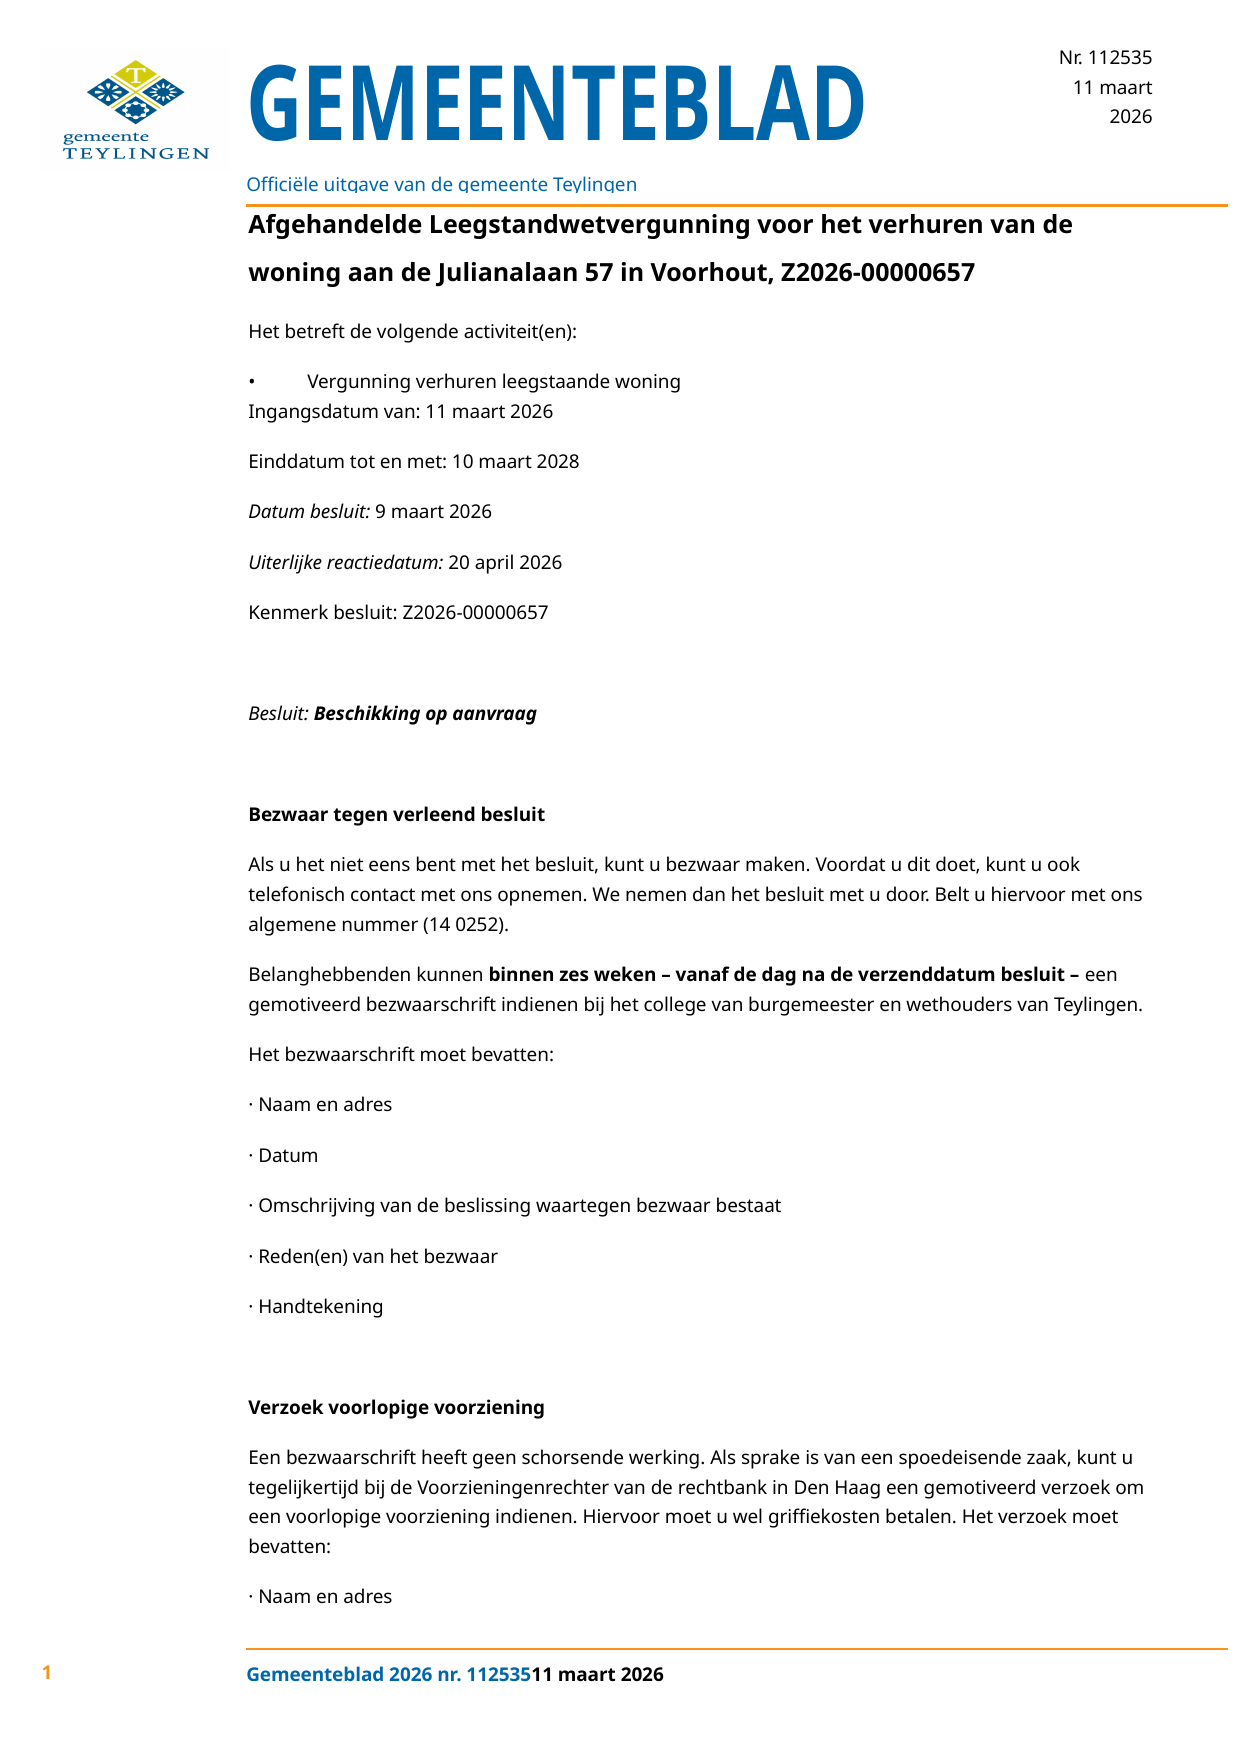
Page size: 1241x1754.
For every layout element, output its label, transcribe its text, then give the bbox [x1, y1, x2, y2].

text Bezwaar tegen verleend besluit [248, 801, 1152, 827]
text Belanghebbenden kunnen binnen zes weken – vanaf de dag na de verzenddatum besluit – een gemotiveerd bezwaarschrift indienen bij het college van burgemeester en wethouders van Teylingen. [248, 961, 1152, 1017]
text Verzoek voorlopige voorziening [248, 1394, 1152, 1420]
text Het betreft de volgende activiteit(en): [248, 318, 1152, 344]
text Het bezwaarschrift moet bevatten: [248, 1041, 1152, 1067]
text · Naam en adres [248, 1092, 1152, 1117]
text · Reden(en) van het bezwaar [248, 1243, 1152, 1269]
text · Naam en adres [248, 1584, 1152, 1609]
text Afgehandelde Leegstandwetvergunning voor het verhuren van de woning aan de Julianalaan 57 in Voorhout, Z2026-00000657 [248, 207, 1152, 288]
picture [41, 47, 231, 172]
list Vergunning verhuren leegstaande woning [248, 368, 1152, 394]
text · Handtekening [248, 1293, 1152, 1319]
text · Omschrijving van de beslissing waartegen bezwaar bestaat [248, 1192, 1152, 1218]
text · Datum [248, 1142, 1152, 1168]
text Besluit: Beschikking op aanvraag [248, 700, 1152, 726]
text Ingangsdatum van: 11 maart 2026 [248, 398, 1152, 424]
text Als u het niet eens bent met het besluit, kunt u bezwaar maken. Voordat u dit doet, kunt u ook telefonisch contact met ons opnemen. We nemen dan het besluit met u door. Belt u hiervoor met ons algemene nummer (14 0252). [248, 852, 1152, 937]
text Einddatum tot en met: 10 maart 2028 [248, 448, 1152, 474]
text Kenmerk besluit: Z2026-00000657 [248, 599, 1152, 625]
text Een bezwaarschrift heeft geen schorsende werking. Als sprake is van een spoedeisende zaak, kunt u tegelijkertijd bij de Voorzieningenrechter van de rechtbank in Den Haag een gemotiveerd verzoek om een voorlopige voorziening indienen. Hiervoor moet u wel griffiekosten betalen. Het verzoek moet bevatten: [248, 1444, 1152, 1559]
text Uiterlijke reactiedatum: 20 april 2026 [248, 549, 1152, 575]
text Datum besluit: 9 maart 2026 [248, 499, 1152, 524]
